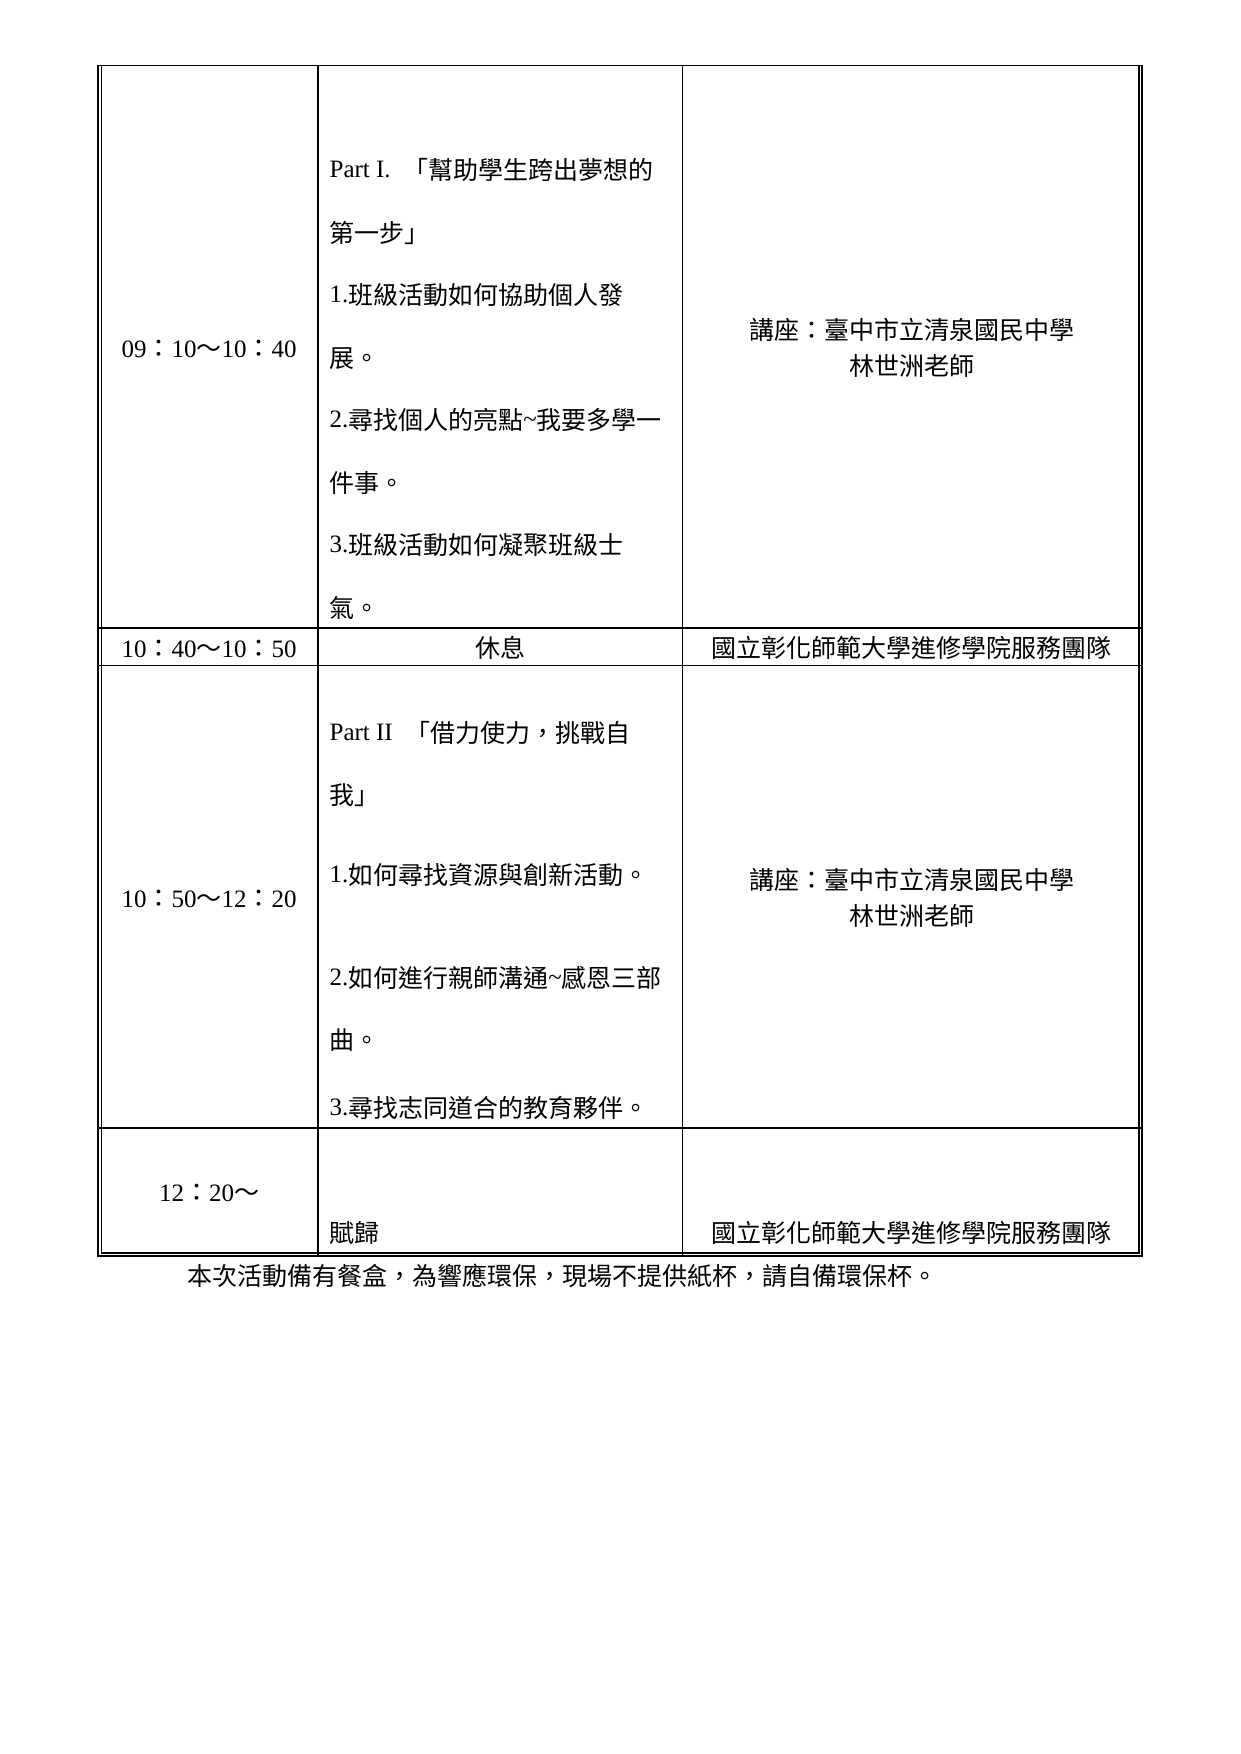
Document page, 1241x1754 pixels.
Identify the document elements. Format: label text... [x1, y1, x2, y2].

table_cell 12：20～ [102, 1129, 317, 1252]
table_cell 休息 [319, 629, 682, 665]
table_cell 國立彰化師範大學進修學院服務團隊 [683, 1129, 1138, 1252]
table_cell Part I. 「幫助學生跨出夢想的第一步」 1.班級活動如何協助個人發展。 2.尋找個人的亮點~我要多學一件事。 3.班級活動如何凝聚班級士氣。 [319, 66, 682, 627]
table_cell 講座：臺中市立清泉國民中學 林世洲老師 [683, 666, 1138, 1127]
table_cell 講座：臺中市立清泉國民中學 林世洲老師 [683, 66, 1138, 627]
text 本次活動備有餐盒，為響應環保，現場不提供紙杯，請自備環保杯。 [187, 1257, 1053, 1293]
table_cell 賦歸 [319, 1129, 682, 1252]
table_cell 國立彰化師範大學進修學院服務團隊 [683, 629, 1138, 665]
table_cell 09：10～10：40 [102, 66, 317, 627]
table_cell 10：50～12：20 [102, 666, 317, 1127]
table_cell 10：40～10：50 [102, 629, 317, 665]
table_cell Part II 「借力使力，挑戰自我」 1.如何尋找資源與創新活動。 2.如何進行親師溝通~感恩三部曲。 3.尋找志同道合的教育夥伴。 [319, 666, 682, 1127]
